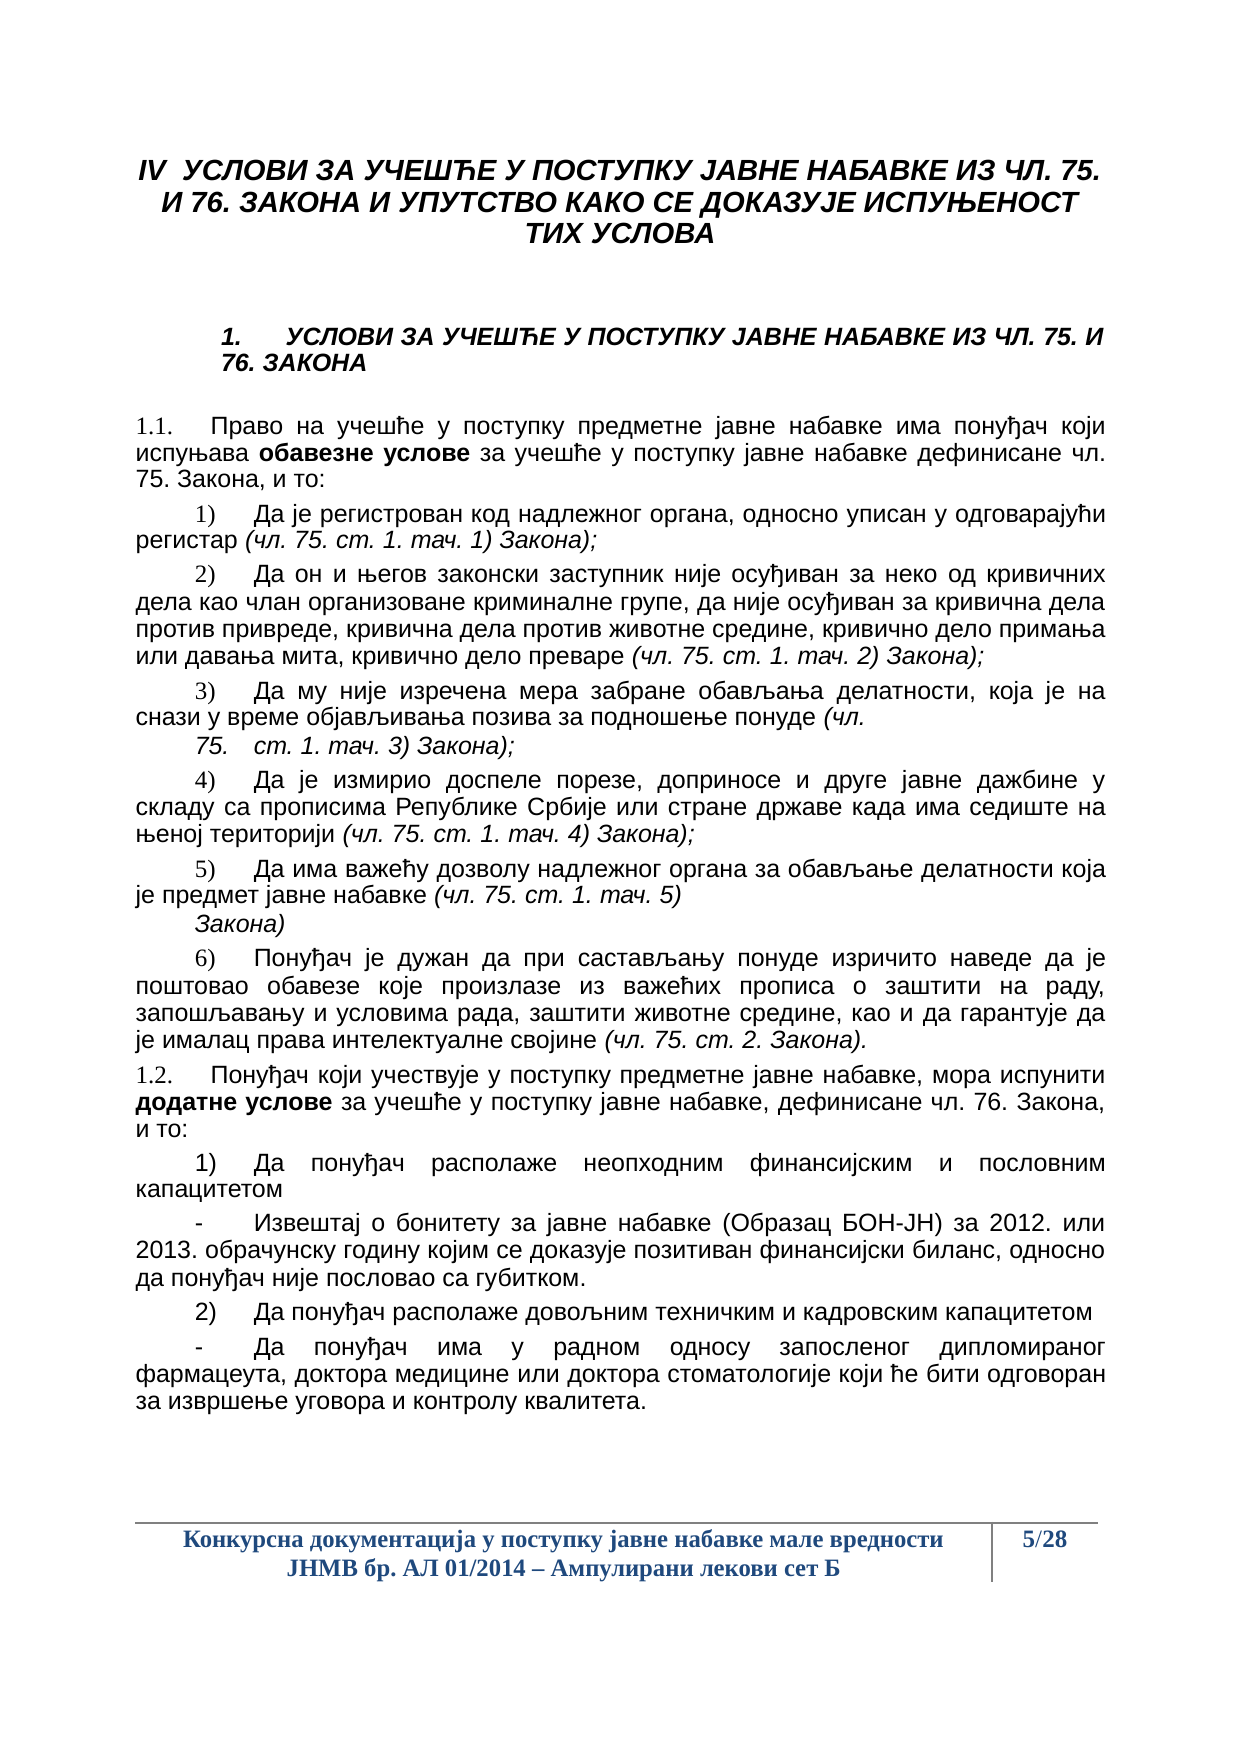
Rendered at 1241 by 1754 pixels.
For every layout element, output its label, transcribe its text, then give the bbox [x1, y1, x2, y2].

text Закона) [135, 909, 1107, 937]
table_header Конкурсна документација у поступку јавне набавке мале вредности [135, 1524, 991, 1552]
list Да има важећу дозволу надлежног органа за обављање делатности која је предмет јавне набавке (чл. 75. ст. 1. тач. 5) [135, 854, 1107, 908]
list Понуђач који учествује у поступку предметне јавне набавке, мора испунити додатне услове за учешће у поступку јавне набавке, дефинисане чл. 76. Закона, и то: [135, 1060, 1107, 1142]
table_cell ЈНМВ бр. АЛ 01/2014 – Ампулирани лекови сет Б [135, 1553, 991, 1582]
list Да понуђач има у радном односу запосленог дипломираног фармацеута, доктора медицине или доктора стоматологије који ће бити одговоран за извршење уговора и контролу квалитета. [135, 1332, 1107, 1415]
table_cell [993, 1553, 1098, 1582]
list Да понуђач располаже довољним техничким и кадровским капацитетом [135, 1297, 1107, 1326]
list Да је регистрован код надлежног органа, односно уписан у одговарајући регистар (чл. 75. ст. 1. тач. 1) Закона); [135, 498, 1107, 553]
list Право на учешће у поступку предметне јавне набавке има понуђач који испуњава обавезне услове за учешће у поступку јавне набавке дефинисане чл. 75. Закона, и то: [135, 411, 1107, 493]
text IV УСЛОВИ ЗА УЧЕШЋЕ У ПОСТУПКУ ЈАВНЕ НАБАВКЕ ИЗ ЧЛ. 75. И 76. ЗАКОНА И УПУТСТВО КАКО СЕ ДОКАЗУЈЕ ИСПУЊЕНОСТ ТИХ УСЛОВА [135, 153, 1107, 249]
list Извештај о бонитету за јавне набавке (Образац БОН-ЈН) за 2012. или 2013. обрачунску годину којим се доказује позитиван финансијски биланс, односно да понуђач није пословао са губитком. [135, 1208, 1107, 1292]
table_header 5/28 [993, 1524, 1098, 1552]
list ст. 1. тач. 3) Закона); [135, 731, 1107, 760]
list Да је измирио доспеле порезе, доприносе и друге јавне дажбине у складу са прописима Републике Србије или стране државе када има седиште на њеној територији (чл. 75. ст. 1. тач. 4) Закона); [135, 766, 1107, 848]
list Да му није изречена мера забране обављања делатности, која је на снази у време објављивања позива за подношење понуде (чл. [135, 676, 1107, 731]
list УСЛОВИ ЗА УЧЕШЋЕ У ПОСТУПКУ ЈАВНЕ НАБАВКЕ ИЗ ЧЛ. 75. И 76. ЗАКОНА [221, 322, 1107, 377]
list Да понуђач располаже неопходним финансијским и пословним капацитетом [135, 1148, 1107, 1203]
list Да он и његов законски заступник није осуђиван за неко од кривичних дела као члан организоване криминалне групе, да није осуђиван за кривична дела против привреде, кривична дела против животне средине, кривично дело примања или давања мита, кривично дело преваре (чл. 75. ст. 1. тач. 2) Закона); [135, 559, 1107, 670]
list Понуђач је дужан да при састављању понуде изричито наведе да је поштовао обавезе које произлазе из важећих прописа о заштити на раду, запошљавању и условима рада, заштити животне средине, као и да гарантује да је ималац права интелектуалне својине (чл. 75. ст. 2. Закона). [135, 943, 1107, 1054]
